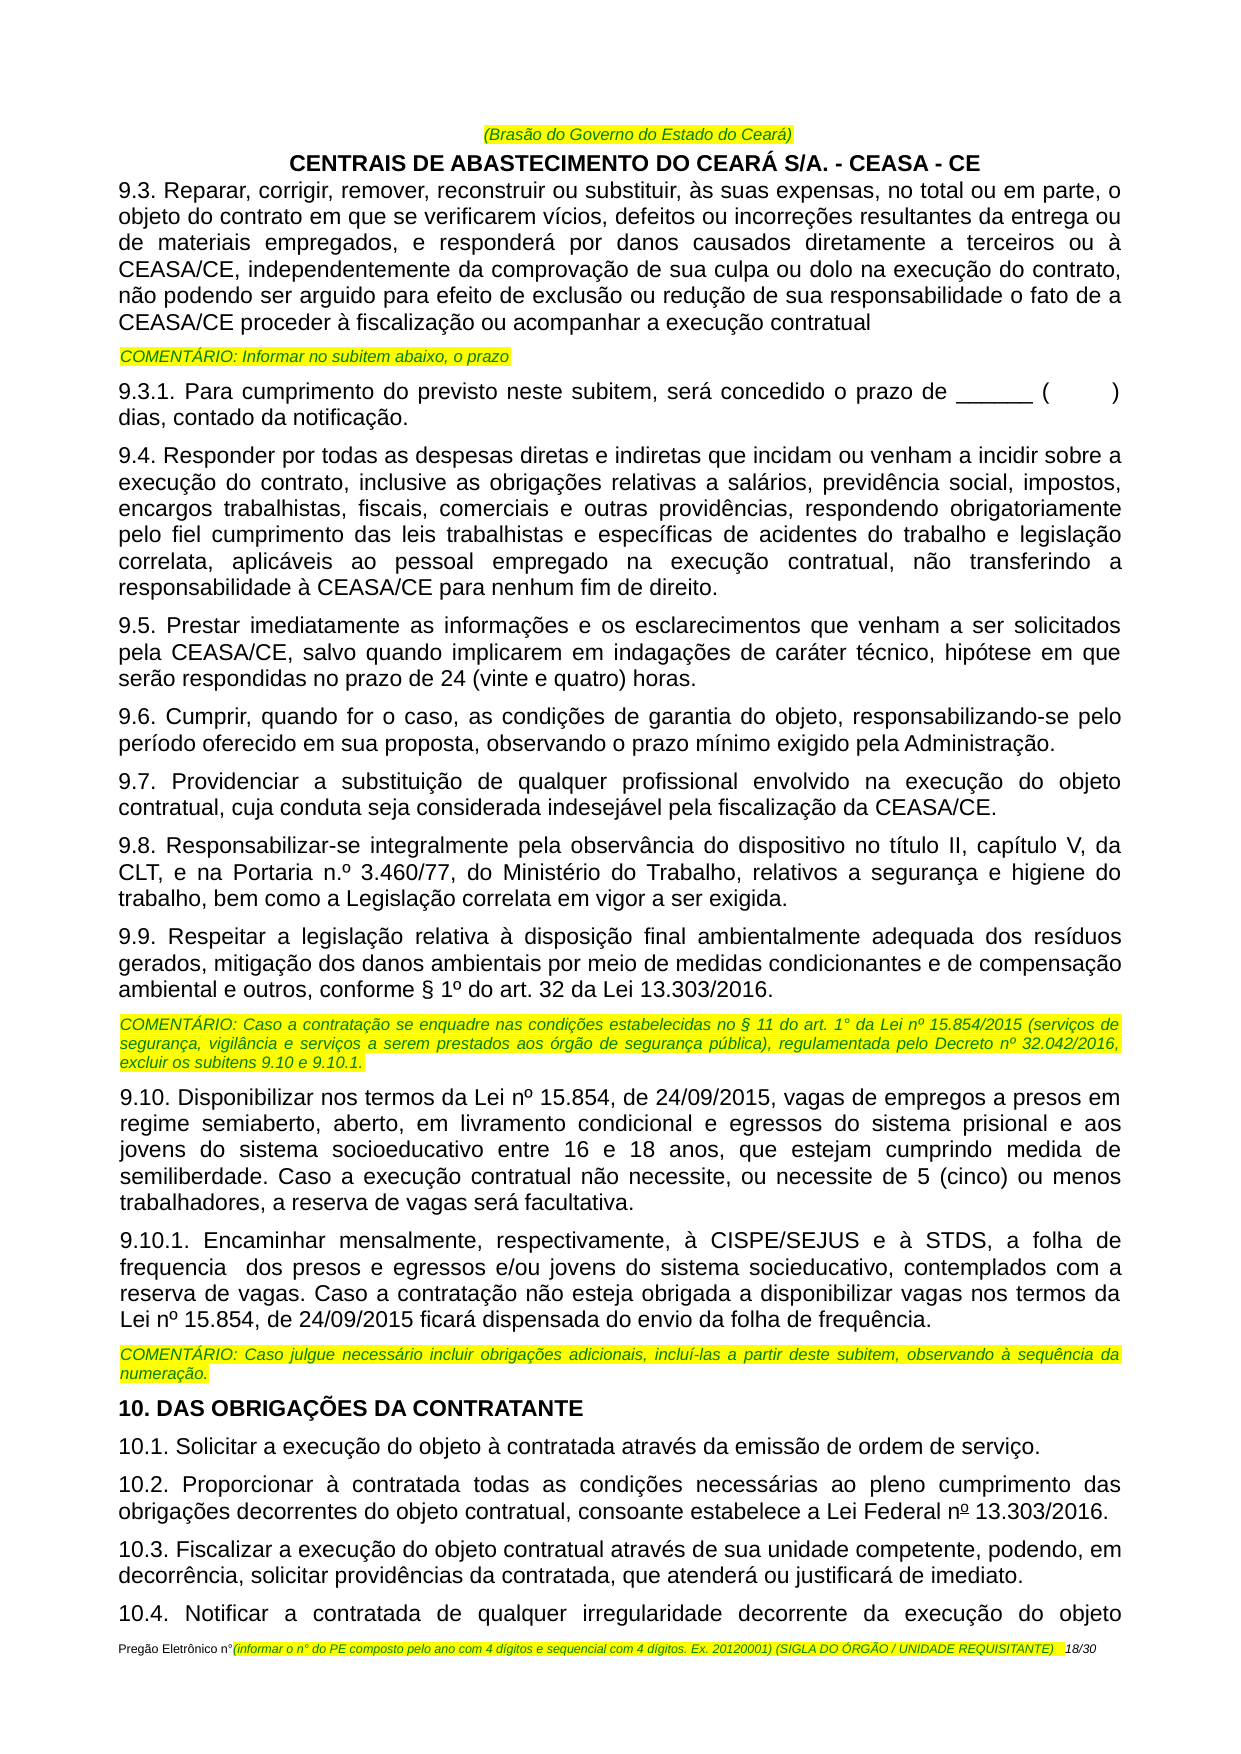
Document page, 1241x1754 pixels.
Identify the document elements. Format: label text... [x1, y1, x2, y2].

text COMENTÁRIO: Caso julgue necessário incluir obrigações adicionais, incluí-las a partir deste subitem, observando à sequência da numeração. [120, 1344, 1122, 1383]
text 9.10.1. Encaminhar mensalmente, respectivamente, à CISPE/SEJUS e à STDS, a folha de frequencia dos presos e egressos e/ou jovens do sistema socieducativo, contemplados com a reserva de vagas. Caso a contratação não esteja obrigada a disponibilizar vagas nos termos da Lei nº 15.854, de 24/09/2015 ficará dispensada do envio da folha de frequência. [119, 1227, 1122, 1333]
text COMENTÁRIO: Informar no subitem abaixo, o prazo [120, 347, 1122, 366]
text 10. DAS OBRIGAÇÕES DA CONTRATANTE [118, 1395, 1122, 1421]
text 9.7. Providenciar a substituição de qualquer profissional envolvido na execução do objeto contratual, cuja conduta seja considerada indesejável pela fiscalização da CEASA/CE. [118, 768, 1122, 821]
text 10.2. Proporcionar à contratada todas as condições necessárias ao pleno cumprimento das obrigações decorrentes do objeto contratual, consoante estabelece a Lei Federal no 13.303/2016. [118, 1471, 1122, 1524]
text 9.4. Responder por todas as despesas diretas e indiretas que incidam ou venham a incidir sobre a execução do contrato, inclusive as obrigações relativas a salários, previdência social, impostos, encargos trabalhistas, fiscais, comerciais e outras providências, respondendo obrigatoriamente pelo fiel cumprimento das leis trabalhistas e específicas de acidentes do trabalho e legislação correlata, aplicáveis ao pessoal empregado na execução contratual, não transferindo a responsabilidade à CEASA/CE para nenhum fim de direito. [118, 442, 1122, 600]
text 10.3. Fiscalizar a execução do objeto contratual através de sua unidade competente, podendo, em decorrência, solicitar providências da contratada, que atenderá ou justificará de imediato. [118, 1536, 1122, 1588]
text 9.3.1. Para cumprimento do previsto neste subitem, será concedido o prazo de ______ ( ) dias, contado da notificação. [118, 378, 1122, 430]
text 9.3. Reparar, corrigir, remover, reconstruir ou substituir, às suas expensas, no total ou em parte, o objeto do contrato em que se verificarem vícios, defeitos ou incorreções resultantes da entrega ou de materiais empregados, e responderá por danos causados diretamente a terceiros ou à CEASA/CE, independentemente da comprovação de sua culpa ou dolo na execução do contrato, não podendo ser arguido para efeito de exclusão ou redução de sua responsabilidade o fato de a CEASA/CE proceder à fiscalização ou acompanhar a execução contratual [118, 177, 1122, 335]
text COMENTÁRIO: Caso a contratação se enquadre nas condições estabelecidas no § 11 do art. 1° da Lei nº 15.854/2015 (serviços de segurança, vigilância e serviços a serem prestados aos órgão de segurança pública), regulamentada pelo Decreto nº 32.042/2016, excluir os subitens 9.10 e 9.10.1. [119, 1014, 1122, 1072]
text 9.5. Prestar imediatamente as informações e os esclarecimentos que venham a ser solicitados pela CEASA/CE, salvo quando implicarem em indagações de caráter técnico, hipótese em que serão respondidas no prazo de 24 (vinte e quatro) horas. [118, 612, 1122, 691]
text 9.6. Cumprir, quando for o caso, as condições de garantia do objeto, responsabilizando-se pelo período oferecido em sua proposta, observando o prazo mínimo exigido pela Administração. [118, 703, 1122, 756]
text 9.10. Disponibilizar nos termos da Lei nº 15.854, de 24/09/2015, vagas de empregos a presos em regime semiaberto, aberto, em livramento condicional e egressos do sistema prisional e aos jovens do sistema socioeducativo entre 16 e 18 anos, que estejam cumprindo medida de semiliberdade. Caso a execução contratual não necessite, ou necessite de 5 (cinco) ou menos trabalhadores, a reserva de vagas será facultativa. [119, 1084, 1122, 1215]
text 9.8. Responsabilizar-se integralmente pela observância do dispositivo no título II, capítulo V, da CLT, e na Portaria n.º 3.460/77, do Ministério do Trabalho, relativos a segurança e higiene do trabalho, bem como a Legislação correlata em vigor a ser exigida. [118, 832, 1122, 911]
text 10.4. Notificar a contratada de qualquer irregularidade decorrente da execução do objeto [118, 1600, 1122, 1627]
text 10.1. Solicitar a execução do objeto à contratada através da emissão de ordem de serviço. [118, 1433, 1122, 1459]
text 9.9. Respeitar a legislação relativa à disposição final ambientalmente adequada dos resíduos gerados, mitigação dos danos ambientais por meio de medidas condicionantes e de compensação ambiental e outros, conforme § 1º do art. 32 da Lei 13.303/2016. [118, 923, 1122, 1002]
